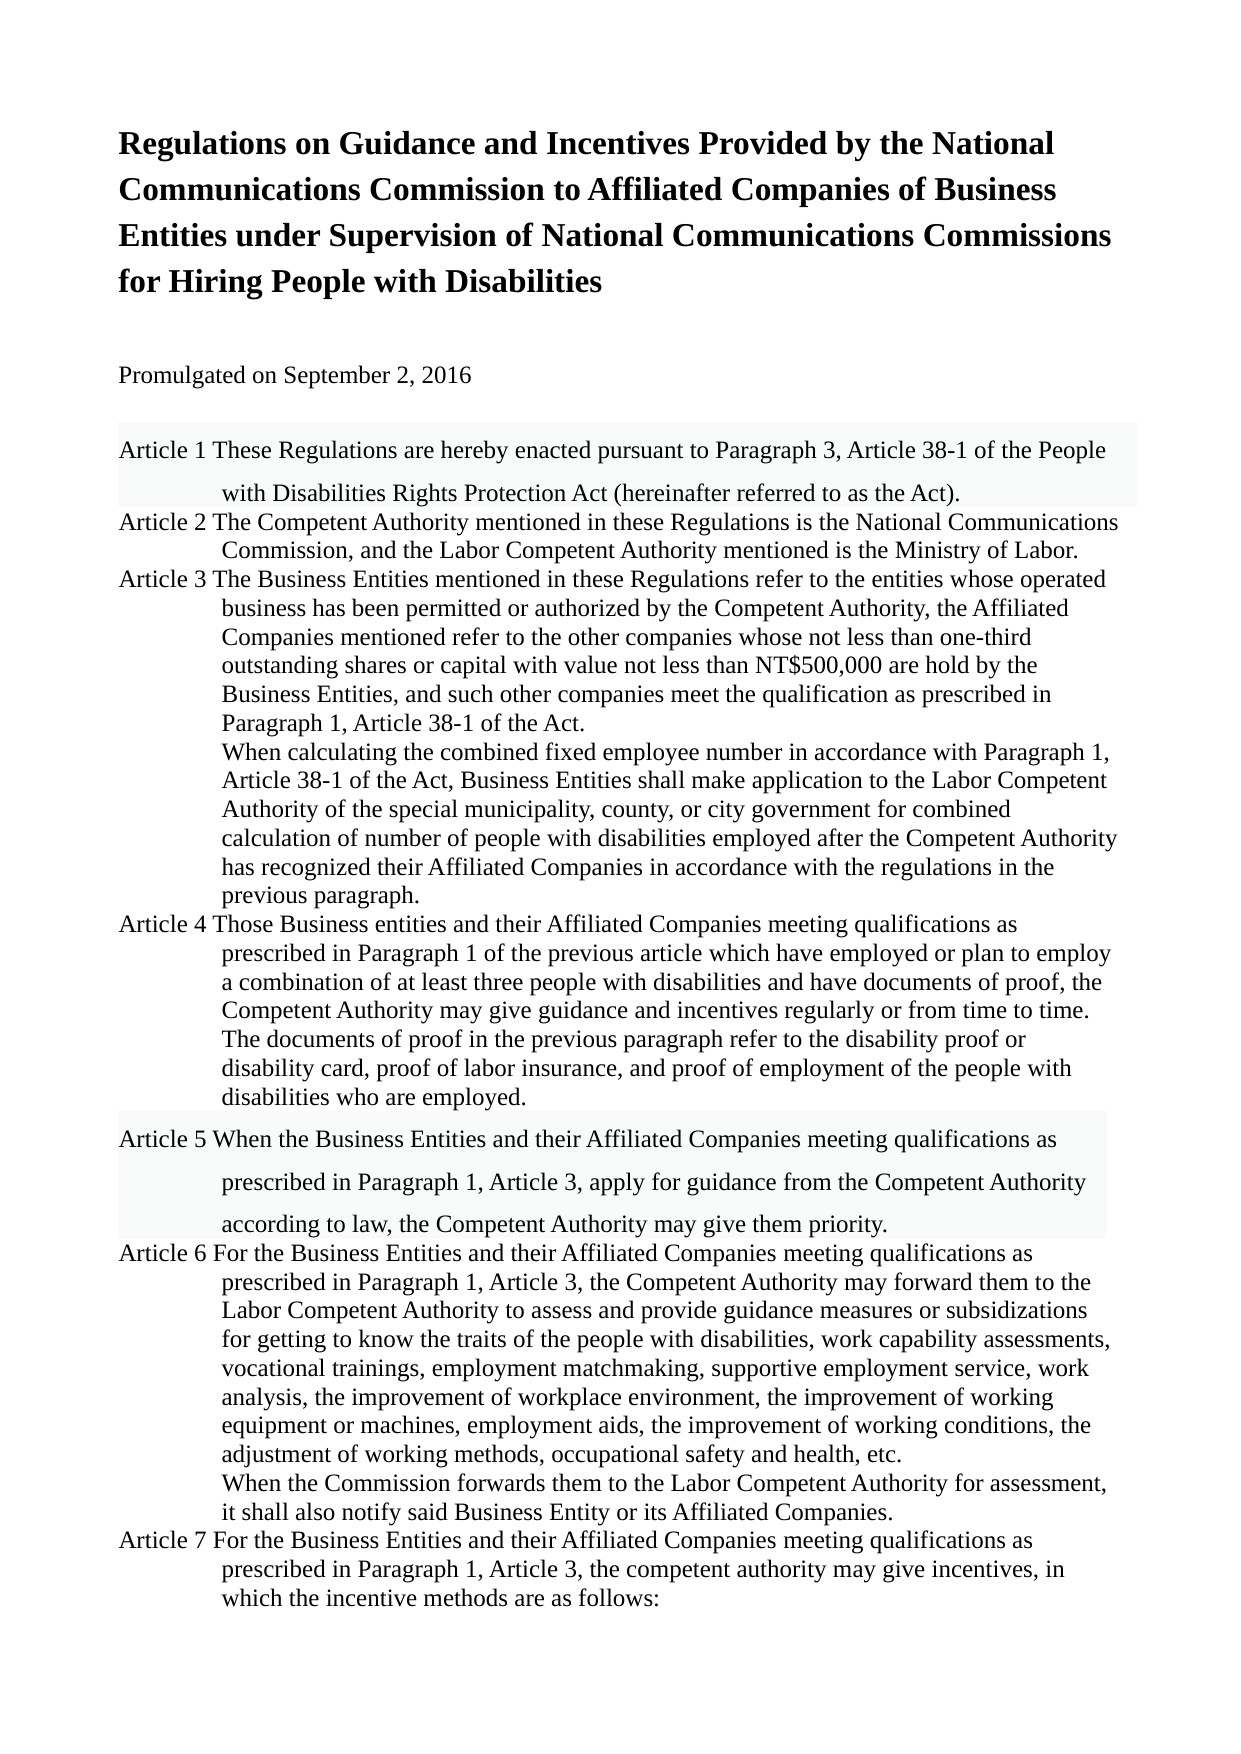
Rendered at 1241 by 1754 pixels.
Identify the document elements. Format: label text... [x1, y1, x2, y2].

text Article 4 Those Business entities and their Affiliated Companies meeting qualifications as prescribed in Paragraph 1 of the previous article which have employed or plan to employ a combination of at least three people with disabilities and have documents of proof, the Competent Authority may give guidance and incentives regularly or from time to time. The documents of proof in the previous paragraph refer to the disability proof or disability card, proof of labor insurance, and proof of employment of the people with disabilities who are employed. [118, 909, 1122, 1111]
text Article 3 The Business Entities mentioned in these Regulations refer to the entities whose operated business has been permitted or authorized by the Competent Authority, the Affiliated Companies mentioned refer to the other companies whose not less than one-third outstanding shares or capital with value not less than NT$500,000 are hold by the Business Entities, and such other companies meet the qualification as prescribed in Paragraph 1, Article 38-1 of the Act. When calculating the combined fixed employee number in accordance with Paragraph 1, Article 38-1 of the Act, Business Entities shall make application to the Labor Competent Authority of the special municipality, county, or city government for combined calculation of number of people with disabilities employed after the Competent Authority has recognized their Affiliated Companies in accordance with the regulations in the previous paragraph. [118, 564, 1122, 909]
text Article 1 These Regulations are hereby enacted pursuant to Paragraph 3, Article 38-1 of the People with Disabilities Rights Protection Act (hereinafter referred to as the Act). [118, 422, 1137, 507]
text Article 7 For the Business Entities and their Affiliated Companies meeting qualifications as prescribed in Paragraph 1, Article 3, the competent authority may give incentives, in which the incentive methods are as follows: [118, 1526, 1122, 1612]
text Article 5 When the Business Entities and their Affiliated Companies meeting qualifications as prescribed in Paragraph 1, Article 3, apply for guidance from the Competent Authority according to law, the Competent Authority may give them priority. [118, 1111, 1107, 1238]
text Article 2 The Competent Authority mentioned in these Regulations is the National Communications Commission, and the Labor Competent Authority mentioned is the Ministry of Labor. [118, 507, 1122, 564]
text Regulations on Guidance and Incentives Provided by the National Communications Commission to Affiliated Companies of Business Entities under Supervision of National Communications Commissions for Hiring People with Disabilities [118, 118, 1122, 301]
text Article 6 For the Business Entities and their Affiliated Companies meeting qualifications as prescribed in Paragraph 1, Article 3, the Competent Authority may forward them to the Labor Competent Authority to assess and provide guidance measures or subsidizations for getting to know the traits of the people with disabilities, work capability assessments, vocational trainings, employment matchmaking, supportive employment service, work analysis, the improvement of workplace environment, the improvement of working equipment or machines, employment aids, the improvement of working conditions, the adjustment of working methods, occupational safety and health, etc. When the Commission forwards them to the Labor Competent Authority for assessment, it shall also notify said Business Entity or its Affiliated Companies. [118, 1238, 1122, 1526]
text Promulgated on September 2, 2016 [118, 347, 1122, 393]
